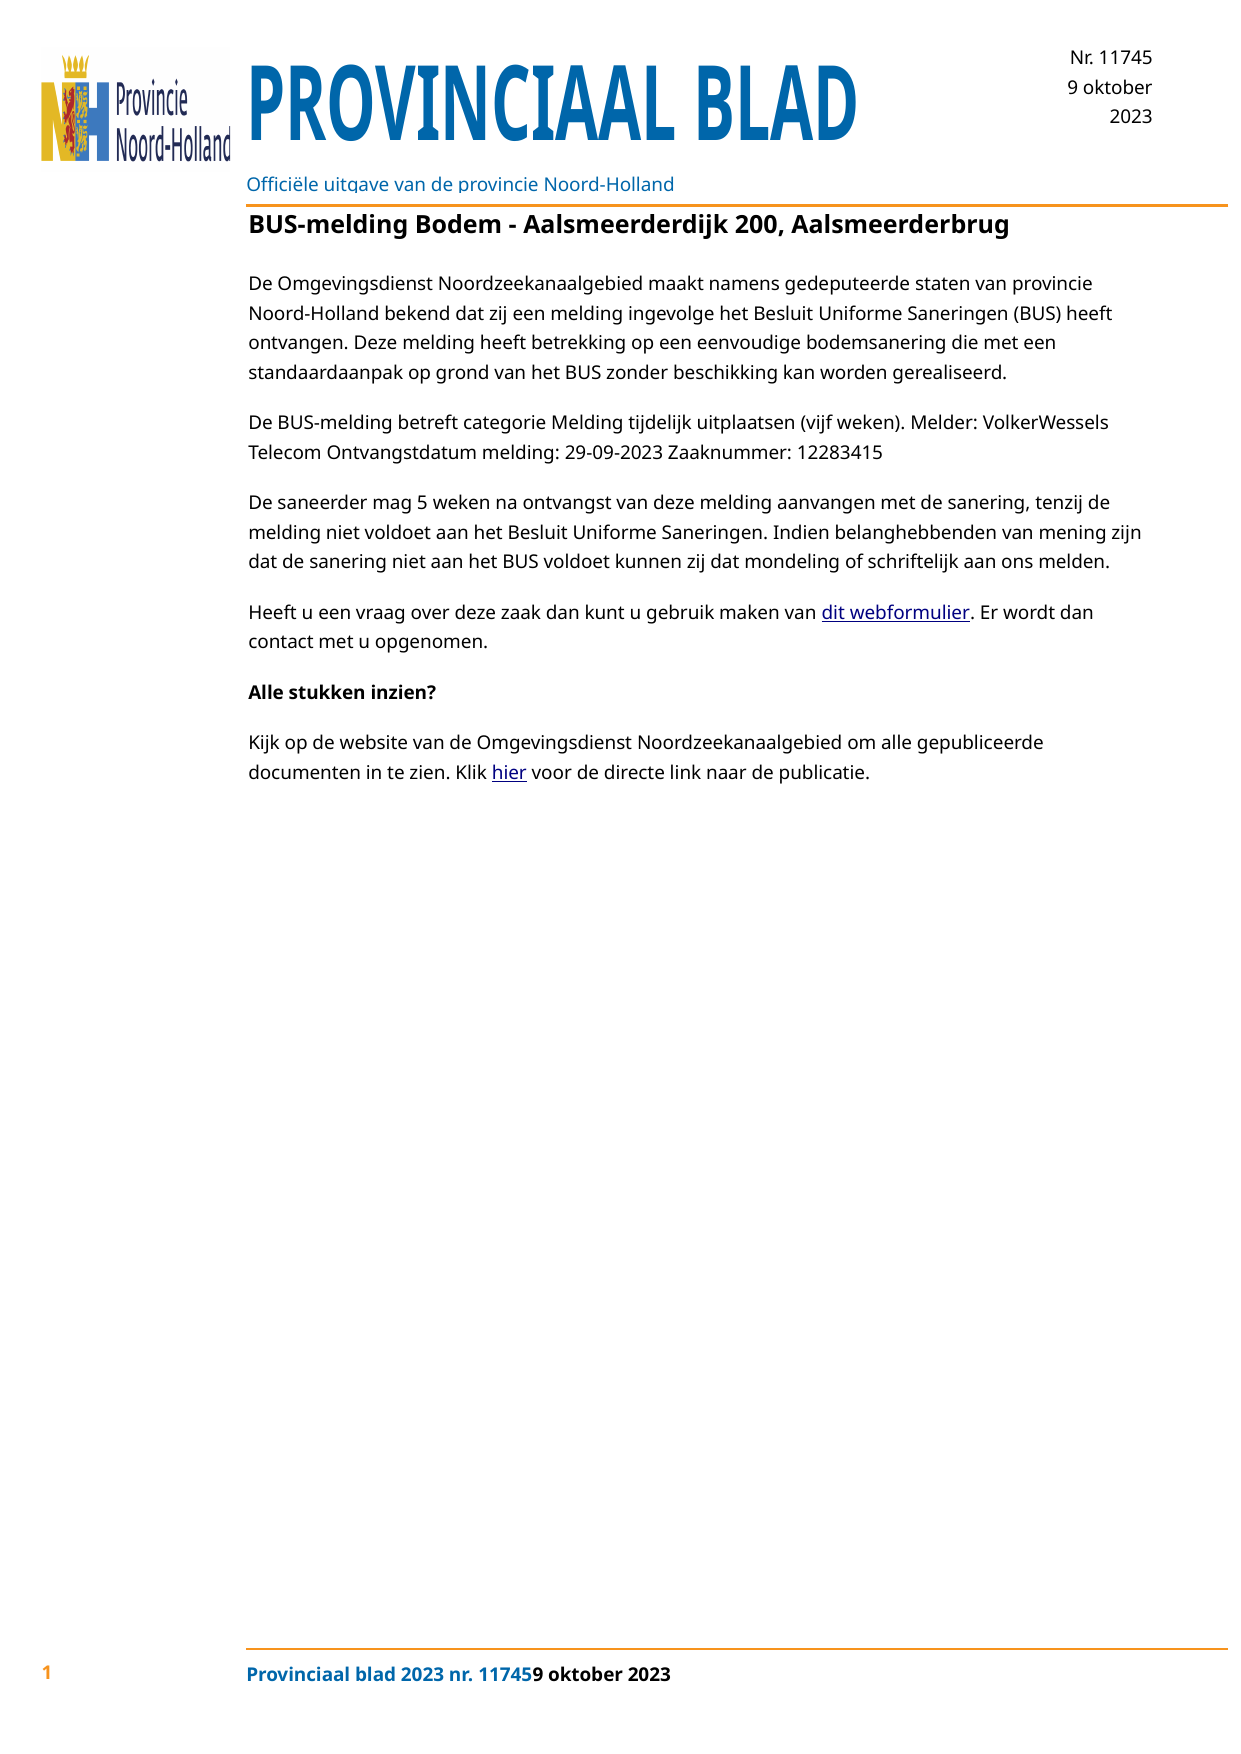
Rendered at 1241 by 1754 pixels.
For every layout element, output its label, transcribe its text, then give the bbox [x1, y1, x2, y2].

text BUS-melding Bodem - Aalsmeerderdijk 200, Aalsmeerderbrug [248, 207, 1152, 241]
text Kijk op de website van de Omgevingsdienst Noordzeekanaalgebied om alle gepubliceerde documenten in te zien. Klik hier voor de directe link naar de publicatie. [248, 729, 1152, 785]
text De saneerder mag 5 weken na ontvangst van deze melding aanvangen met de sanering, tenzij de melding niet voldoet aan het Besluit Uniforme Saneringen. Indien belanghebbenden van mening zijn dat de sanering niet aan het BUS voldoet kunnen zij dat mondeling of schriftelijk aan ons melden. [248, 489, 1152, 574]
text Heeft u een vraag over deze zaak dan kunt u gebruik maken van dit webformulier. Er wordt dan contact met u opgenomen. [248, 599, 1152, 654]
text De BUS-melding betreft categorie Melding tijdelijk uitplaatsen (vijf weken). Melder: VolkerWessels Telecom Ontvangstdatum melding: 29-09-2023 Zaaknummer: 12283415 [248, 409, 1152, 465]
picture [41, 47, 231, 172]
text De Omgevingsdienst Noordzeekanaalgebied maakt namens gedeputeerde staten van provincie Noord-Holland bekend dat zij een melding ingevolge het Besluit Uniforme Saneringen (BUS) heeft ontvangen. Deze melding heeft betrekking op een eenvoudige bodemsanering die met een standaardaanpak op grond van het BUS zonder beschikking kan worden gerealiseerd. [248, 270, 1152, 385]
text Alle stukken inzien? [248, 679, 1152, 705]
